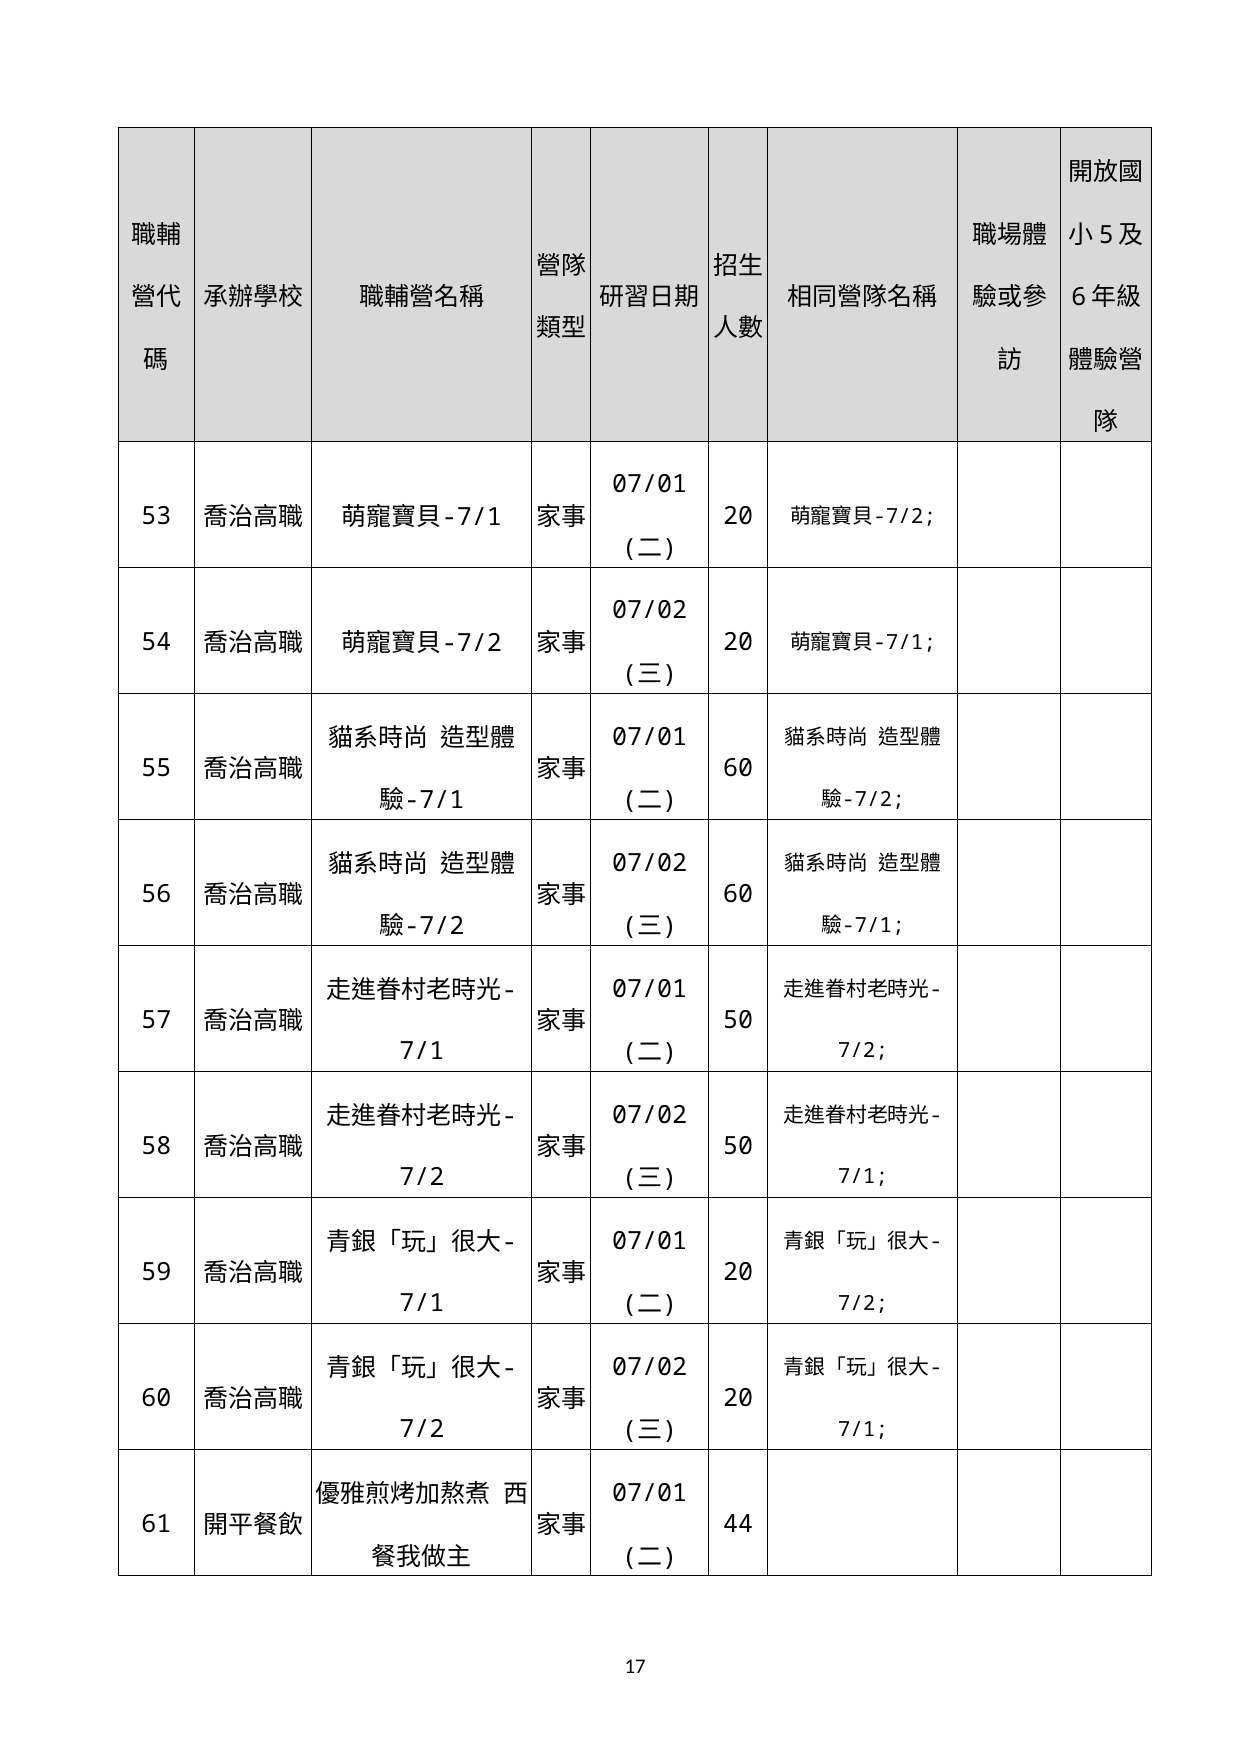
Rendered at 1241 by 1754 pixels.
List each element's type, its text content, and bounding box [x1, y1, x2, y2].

table_cell [958, 694, 1060, 819]
table_cell 07/01(二) [591, 442, 708, 567]
table_cell [958, 442, 1060, 567]
table_cell 走進眷村老時光-7/1 [312, 946, 531, 1071]
table_cell [1061, 442, 1151, 567]
table_cell 家事 [532, 1072, 590, 1197]
table_cell 07/02(三) [591, 568, 708, 693]
table_cell 青銀「玩」很大-7/2 [312, 1324, 531, 1449]
table_cell [1061, 1324, 1151, 1449]
table_cell 07/01(二) [591, 1450, 708, 1575]
table_cell 20 [709, 442, 767, 567]
table_header 相同營隊名稱 [768, 128, 957, 441]
table_cell 喬治高職 [195, 1324, 311, 1449]
table_cell 青銀「玩」很大-7/1 [312, 1198, 531, 1323]
table_cell 55 [119, 694, 194, 819]
table_cell 20 [709, 1324, 767, 1449]
table_cell 54 [119, 568, 194, 693]
table_cell 貓系時尚 造型體驗-7/2 [312, 820, 531, 945]
table_cell 家事 [532, 1324, 590, 1449]
table_cell 優雅煎烤加熬煮 西餐我做主 [312, 1450, 531, 1575]
table_cell 萌寵寶貝-7/2; [768, 442, 957, 567]
table_cell [958, 568, 1060, 693]
table_cell 家事 [532, 1198, 590, 1323]
table_cell 59 [119, 1198, 194, 1323]
table_cell [958, 946, 1060, 1071]
table_cell 07/01(二) [591, 946, 708, 1071]
table_header 承辦學校 [195, 128, 311, 441]
table_cell 50 [709, 946, 767, 1071]
table_cell [958, 1072, 1060, 1197]
table_cell 喬治高職 [195, 820, 311, 945]
table_cell [1061, 1450, 1151, 1575]
table_cell 07/02(三) [591, 1072, 708, 1197]
table_header 招生人數 [709, 128, 767, 441]
table_cell 貓系時尚 造型體驗-7/1 [312, 694, 531, 819]
table_cell 60 [119, 1324, 194, 1449]
table_cell 青銀「玩」很大-7/1; [768, 1324, 957, 1449]
table_cell 萌寵寶貝-7/2 [312, 568, 531, 693]
table_cell 家事 [532, 568, 590, 693]
table_cell 07/01(二) [591, 694, 708, 819]
table_cell 50 [709, 1072, 767, 1197]
table_cell 喬治高職 [195, 1072, 311, 1197]
table_cell 07/02(三) [591, 1324, 708, 1449]
table_cell [1061, 568, 1151, 693]
table_cell [958, 1198, 1060, 1323]
table_cell 20 [709, 568, 767, 693]
table_cell 喬治高職 [195, 442, 311, 567]
table_cell 44 [709, 1450, 767, 1575]
table_header 營隊類型 [532, 128, 590, 441]
table_cell 家事 [532, 694, 590, 819]
table_cell 家事 [532, 442, 590, 567]
table_cell [1061, 694, 1151, 819]
table_cell 家事 [532, 820, 590, 945]
table_cell [768, 1450, 957, 1575]
table_cell 20 [709, 1198, 767, 1323]
table_cell 貓系時尚 造型體驗-7/2; [768, 694, 957, 819]
table_cell 萌寵寶貝-7/1 [312, 442, 531, 567]
table_cell 走進眷村老時光-7/2 [312, 1072, 531, 1197]
table_cell 喬治高職 [195, 568, 311, 693]
table_cell [958, 820, 1060, 945]
table_cell 萌寵寶貝-7/1; [768, 568, 957, 693]
table_header 職輔營名稱 [312, 128, 531, 441]
table_cell 家事 [532, 1450, 590, 1575]
table_cell [958, 1450, 1060, 1575]
table_cell 53 [119, 442, 194, 567]
table_cell 喬治高職 [195, 694, 311, 819]
table_cell 貓系時尚 造型體驗-7/1; [768, 820, 957, 945]
table_cell 青銀「玩」很大-7/2; [768, 1198, 957, 1323]
table_header 研習日期 [591, 128, 708, 441]
table_cell 07/02(三) [591, 820, 708, 945]
table_cell [958, 1324, 1060, 1449]
table_cell 60 [709, 694, 767, 819]
table_cell [1061, 820, 1151, 945]
table_header 職輔營代碼 [119, 128, 194, 441]
table_cell 開平餐飲 [195, 1450, 311, 1575]
table_cell 60 [709, 820, 767, 945]
table_cell 07/01(二) [591, 1198, 708, 1323]
table_cell 57 [119, 946, 194, 1071]
table_cell 喬治高職 [195, 1198, 311, 1323]
table_cell [1061, 946, 1151, 1071]
table_cell 走進眷村老時光-7/1; [768, 1072, 957, 1197]
table_cell [1061, 1198, 1151, 1323]
table_cell 58 [119, 1072, 194, 1197]
table_header 開放國小5及6年級體驗營隊 [1061, 128, 1151, 441]
table_cell 61 [119, 1450, 194, 1575]
table_cell 喬治高職 [195, 946, 311, 1071]
table_cell [1061, 1072, 1151, 1197]
table_cell 走進眷村老時光-7/2; [768, 946, 957, 1071]
table_cell 56 [119, 820, 194, 945]
table_header 職場體驗或參訪 [958, 128, 1060, 441]
table_cell 家事 [532, 946, 590, 1071]
